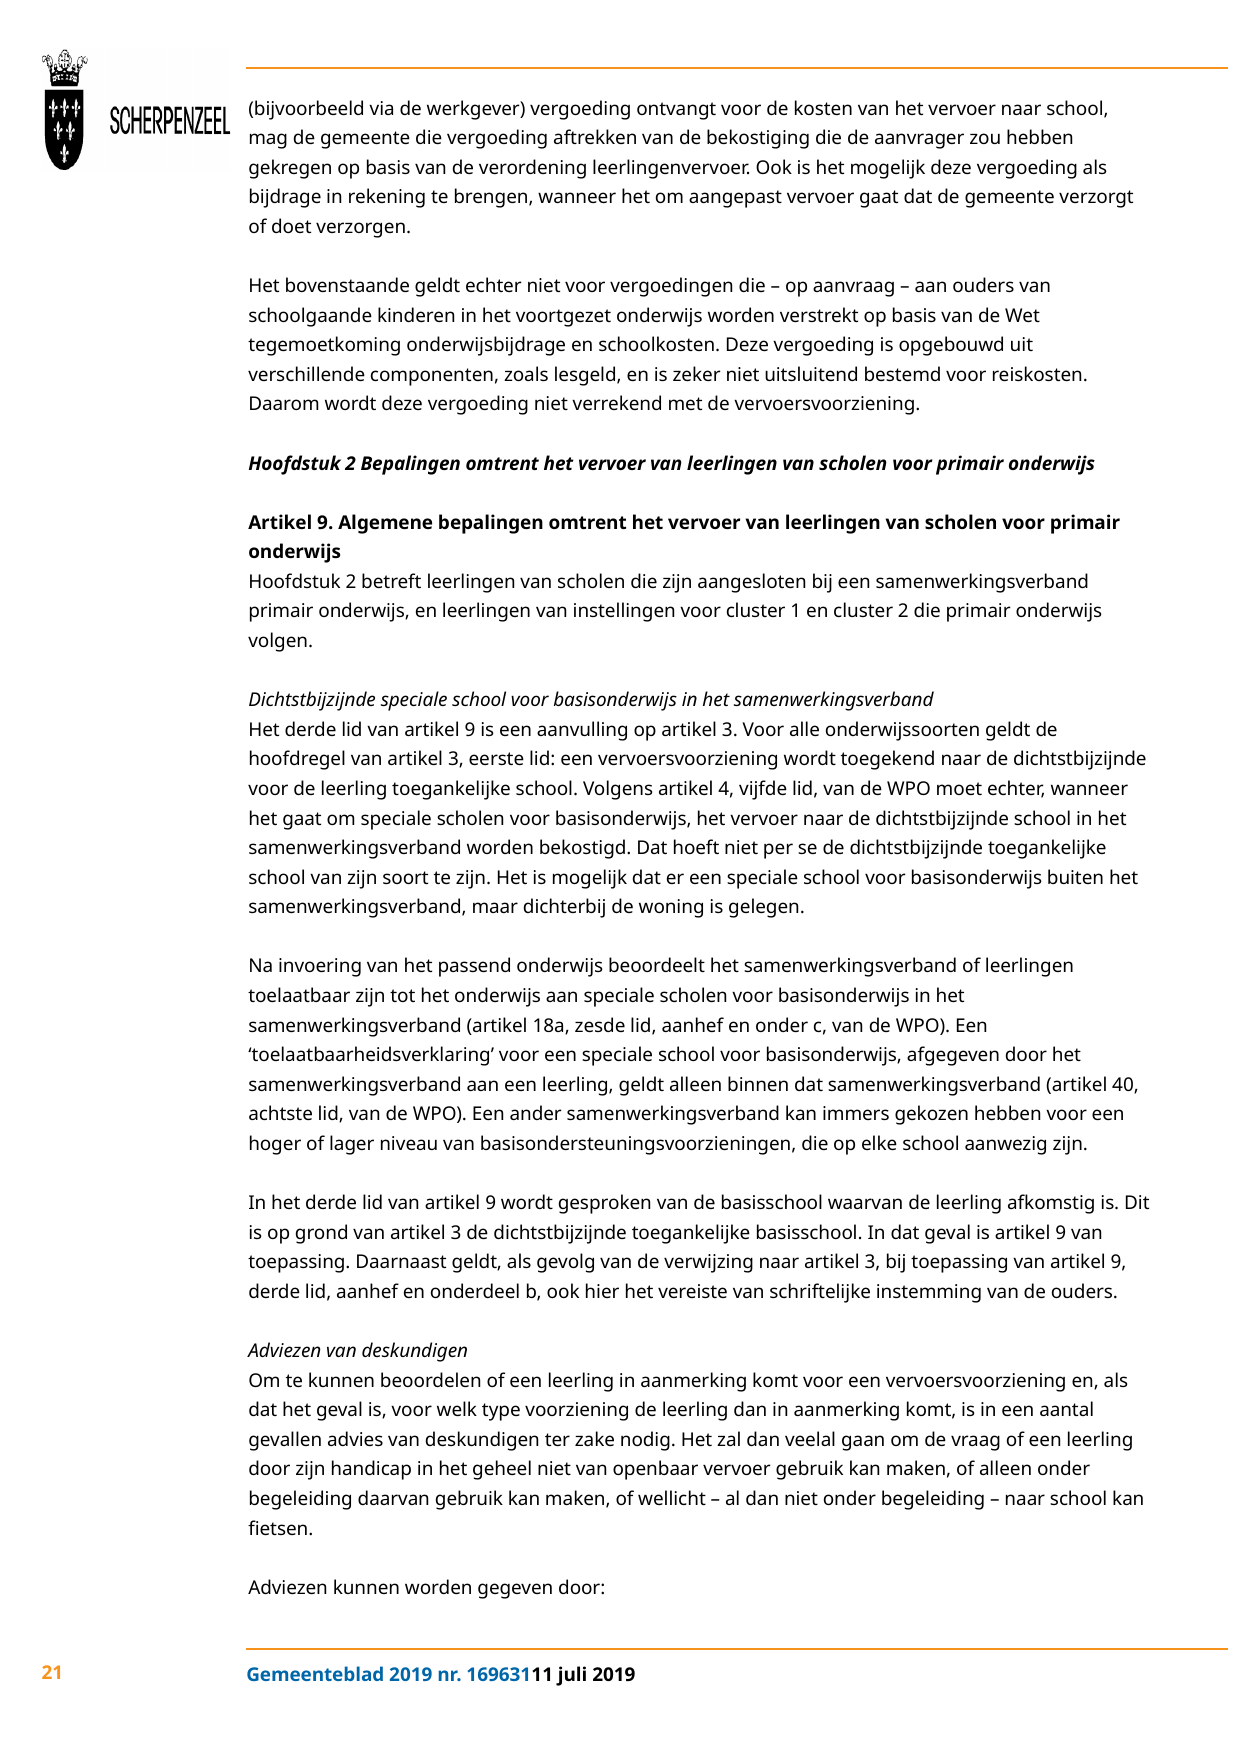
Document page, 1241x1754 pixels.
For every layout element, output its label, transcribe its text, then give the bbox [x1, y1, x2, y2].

text Dichtstbijzijnde speciale school voor basisonderwijs in het samenwerkingsverband [248, 686, 1152, 712]
text Om te kunnen beoordelen of een leerling in aanmerking komt voor een vervoersvoorziening en, als dat het geval is, voor welk type voorziening de leerling dan in aanmerking komt, is in een aantal gevallen advies van deskundigen ter zake nodig. Het zal dan veelal gaan om de vraag of een leerling door zijn handicap in het geheel niet van openbaar vervoer gebruik kan maken, of alleen onder begeleiding daarvan gebruik kan maken, of wellicht – al dan niet onder begeleiding – naar school kan fietsen. [248, 1367, 1152, 1541]
text Artikel 9. Algemene bepalingen omtrent het vervoer van leerlingen van scholen voor primair onderwijs [248, 509, 1152, 564]
text Het bovenstaande geldt echter niet voor vergoedingen die – op aanvraag – aan ouders van schoolgaande kinderen in het voortgezet onderwijs worden verstrekt op basis van de Wet tegemoetkoming onderwijsbijdrage en schoolkosten. Deze vergoeding is opgebouwd uit verschillende componenten, zoals lesgeld, en is zeker niet uitsluitend bestemd voor reiskosten. Daarom wordt deze vergoeding niet verrekend met de vervoersvoorziening. [248, 272, 1152, 416]
text Adviezen kunnen worden gegeven door: [248, 1574, 1152, 1600]
text Hoofdstuk 2 betreft leerlingen van scholen die zijn aangesloten bij een samenwerkingsverband primair onderwijs, en leerlingen van instellingen voor cluster 1 en cluster 2 die primair onderwijs volgen. [248, 568, 1152, 653]
text Na invoering van het passend onderwijs beoordeelt het samenwerkingsverband of leerlingen toelaatbaar zijn tot het onderwijs aan speciale scholen voor basisonderwijs in het samenwerkingsverband (artikel 18a, zesde lid, aanhef en onder c, van de WPO). Een ‘toelaatbaarheidsverklaring’ voor een speciale school voor basisonderwijs, afgegeven door het samenwerkingsverband aan een leerling, geldt alleen binnen dat samenwerkingsverband (artikel 40, achtste lid, van de WPO). Een ander samenwerkingsverband kan immers gekozen hebben voor een hoger of lager niveau van basisondersteuningsvoorzieningen, die op elke school aanwezig zijn. [248, 953, 1152, 1156]
text In het derde lid van artikel 9 wordt gesproken van de basisschool waarvan de leerling afkomstig is. Dit is op grond van artikel 3 de dichtstbijzijnde toegankelijke basisschool. In dat geval is artikel 9 van toepassing. Daarnaast geldt, als gevolg van de verwijzing naar artikel 3, bij toepassing van artikel 9, derde lid, aanhef en onderdeel b, ook hier het vereiste van schriftelijke instemming van de ouders. [248, 1189, 1152, 1304]
text Het derde lid van artikel 9 is een aanvulling op artikel 3. Voor alle onderwijssoorten geldt de hoofdregel van artikel 3, eerste lid: een vervoersvoorziening wordt toegekend naar de dichtstbijzijnde voor de leerling toegankelijke school. Volgens artikel 4, vijfde lid, van de WPO moet echter, wanneer het gaat om speciale scholen voor basisonderwijs, het vervoer naar de dichtstbijzijnde school in het samenwerkingsverband worden bekostigd. Dat hoeft niet per se de dichtstbijzijnde toegankelijke school van zijn soort te zijn. Het is mogelijk dat er een speciale school voor basisonderwijs buiten het samenwerkingsverband, maar dichterbij de woning is gelegen. [248, 716, 1152, 919]
text Adviezen van deskundigen [248, 1337, 1152, 1363]
picture [41, 47, 231, 172]
text (bijvoorbeeld via de werkgever) vergoeding ontvangt voor de kosten van het vervoer naar school, mag de gemeente die vergoeding aftrekken van de bekostiging die de aanvrager zou hebben gekregen op basis van de verordening leerlingenvervoer. Ook is het mogelijk deze vergoeding als bijdrage in rekening te brengen, wanneer het om aangepast vervoer gaat dat de gemeente verzorgt of doet verzorgen. [248, 95, 1152, 239]
text Hoofdstuk 2 Bepalingen omtrent het vervoer van leerlingen van scholen voor primair onderwijs [248, 450, 1152, 476]
